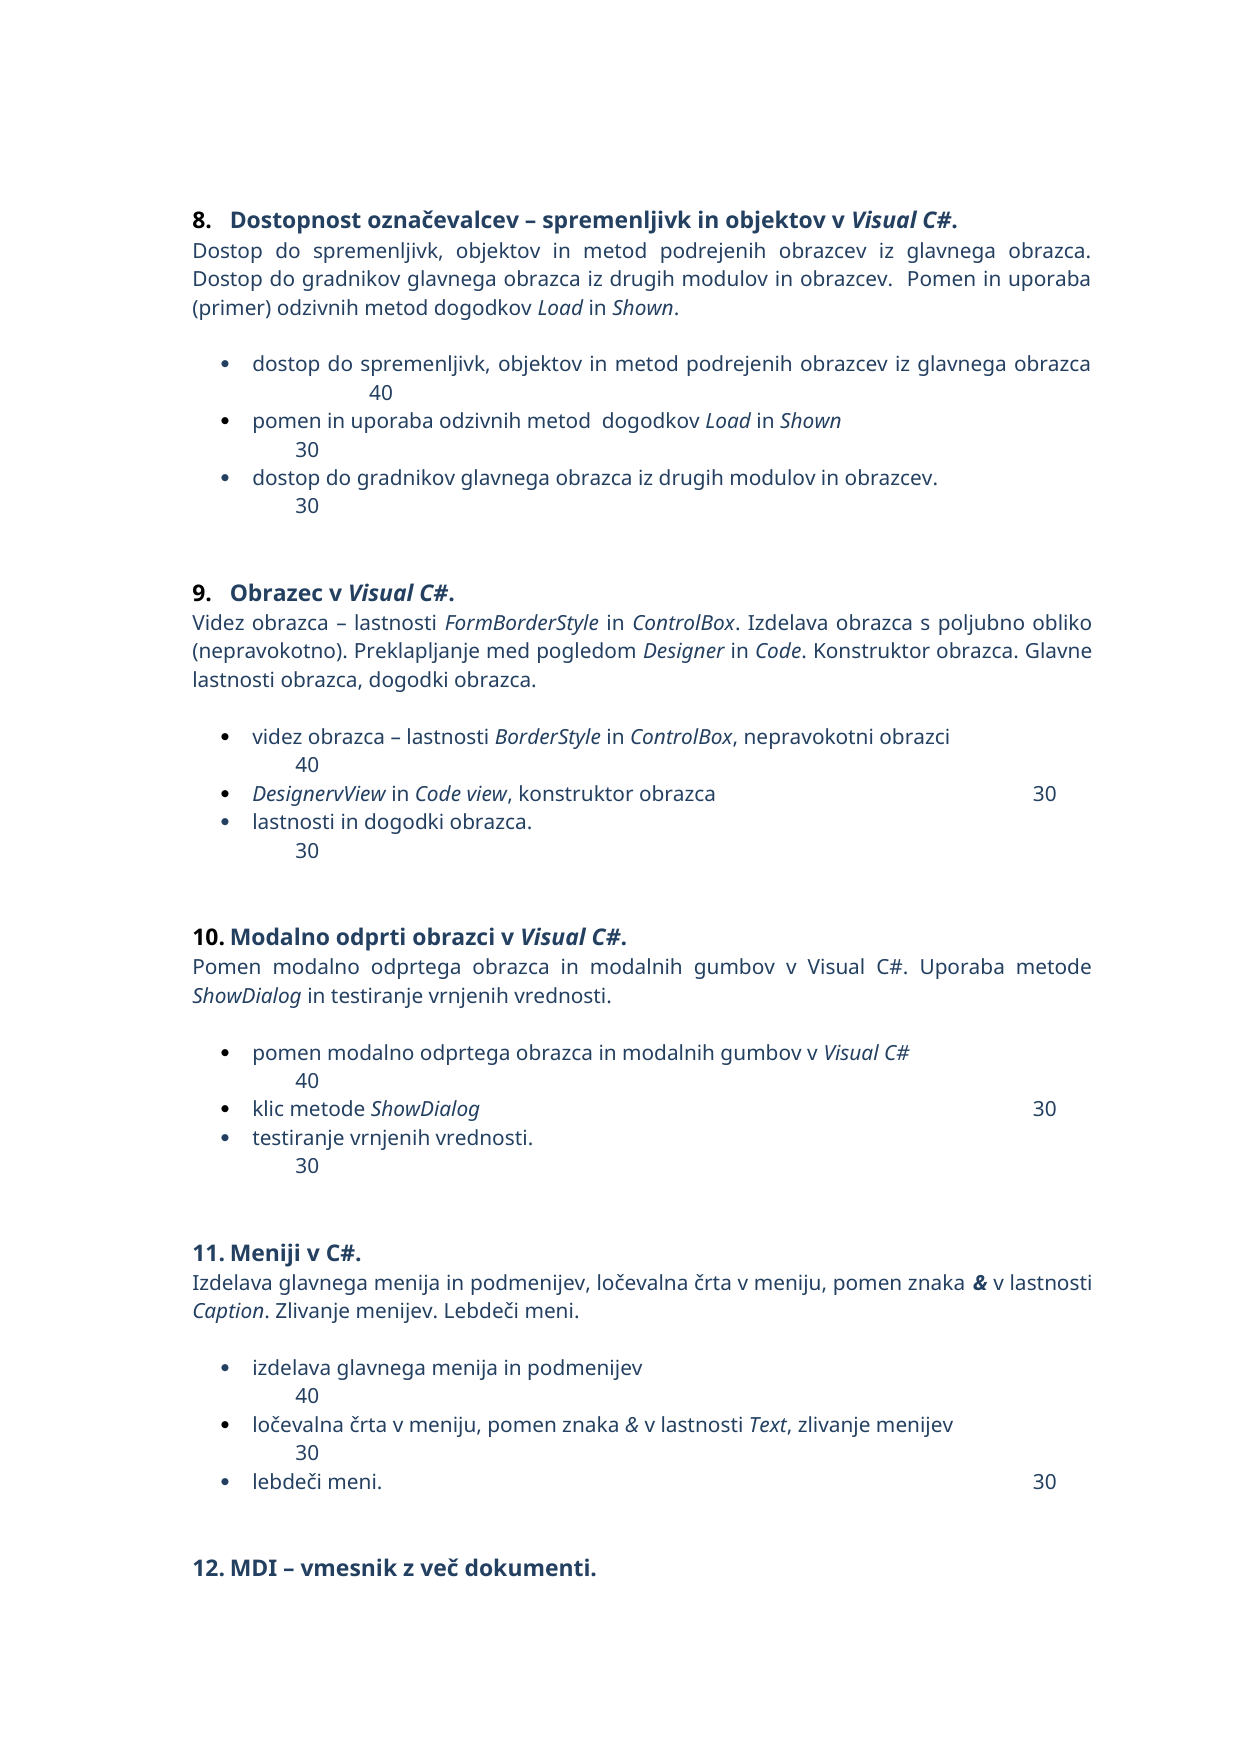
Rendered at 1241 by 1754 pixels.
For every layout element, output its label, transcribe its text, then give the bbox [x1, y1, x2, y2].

list dostop do spremenljivk, objektov in metod podrejenih obrazcev iz glavnega obrazca 40 [221, 349, 1093, 406]
list Meniji v C#. [192, 1237, 1093, 1268]
list Dostopnost označevalcev – spremenljivk in objektov v Visual C#. [192, 204, 1093, 236]
list DesignervView in Code view, konstruktor obrazca 30 [221, 779, 1093, 807]
text Videz obrazca – lastnosti FormBorderStyle in ControlBox. Izdelava obrazca s poljubno obliko (nepravokotno). Preklapljanje med pogledom Designer in Code. Konstruktor obrazca. Glavne lastnosti obrazca, dogodki obrazca. [192, 608, 1093, 693]
list Modalno odprti obrazci v Visual C#. [192, 921, 1093, 952]
text Dostop do spremenljivk, objektov in metod podrejenih obrazcev iz glavnega obrazca. Dostop do gradnikov glavnega obrazca iz drugih modulov in obrazcev. Pomen in uporaba (primer) odzivnih metod dogodkov Load in Shown. [192, 236, 1093, 321]
list MDI – vmesnik z več dokumenti. [192, 1552, 1093, 1583]
list lastnosti in dogodki obrazca. 30 [221, 807, 1093, 864]
list videz obrazca – lastnosti BorderStyle in ControlBox, nepravokotni obrazci 40 [221, 722, 1093, 779]
list izdelava glavnega menija in podmenijev 40 [221, 1353, 1093, 1410]
list lebdeči meni. 30 [221, 1467, 1093, 1495]
text Pomen modalno odprtega obrazca in modalnih gumbov v Visual C#. Uporaba metode ShowDialog in testiranje vrnjenih vrednosti. [192, 952, 1093, 1009]
list pomen in uporaba odzivnih metod dogodkov Load in Shown 30 [221, 406, 1093, 463]
text Izdelava glavnega menija in podmenijev, ločevalna črta v meniju, pomen znaka & v lastnosti Caption. Zlivanje menijev. Lebdeči meni. [192, 1268, 1093, 1325]
list klic metode ShowDialog 30 [221, 1094, 1093, 1123]
list dostop do gradnikov glavnega obrazca iz drugih modulov in obrazcev. 30 [221, 463, 1093, 520]
list testiranje vrnjenih vrednosti. 30 [221, 1123, 1093, 1180]
list Obrazec v Visual C#. [192, 577, 1093, 608]
list ločevalna črta v meniju, pomen znaka & v lastnosti Text, zlivanje menijev 30 [221, 1410, 1093, 1467]
list pomen modalno odprtega obrazca in modalnih gumbov v Visual C# 40 [221, 1038, 1093, 1094]
